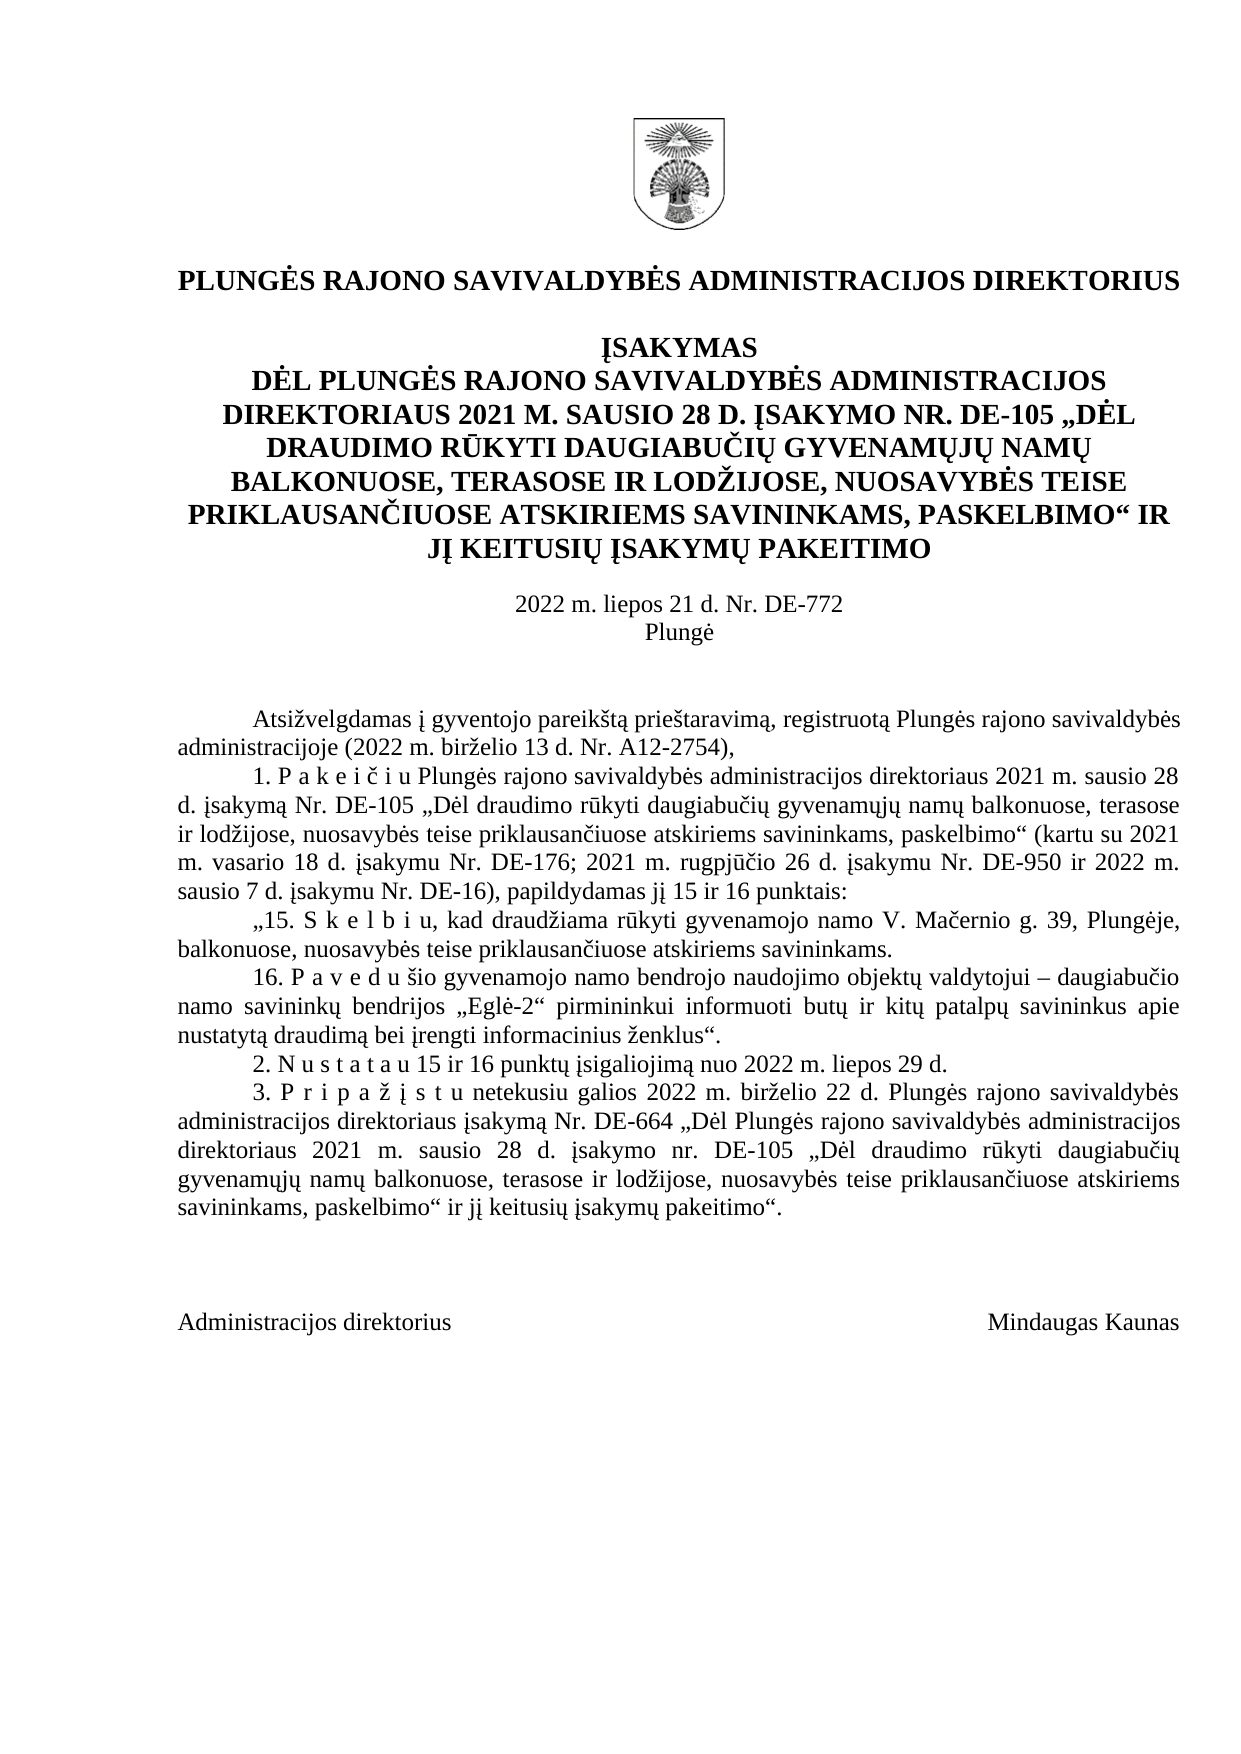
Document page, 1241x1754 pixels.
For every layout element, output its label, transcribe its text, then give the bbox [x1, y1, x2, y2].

text Administracijos direktorius Mindaugas Kaunas [177, 1307, 1181, 1336]
text ĮSAKYMAS [177, 330, 1181, 363]
text 3. P r i p a ž į s t u netekusiu galios 2022 m. birželio 22 d. Plungės rajono savivaldybės administracijos direktoriaus įsakymą Nr. DE-664 „Dėl Plungės rajono savivaldybės administracijos direktoriaus 2021 m. sausio 28 d. įsakymo nr. DE-105 „Dėl draudimo rūkyti daugiabučių gyvenamųjų namų balkonuose, terasose ir lodžijose, nuosavybės teise priklausančiuose atskiriems savininkams, paskelbimo“ ir jį keitusių įsakymų pakeitimo“. [177, 1077, 1181, 1221]
text PLUNGĖS RAJONO SAVIVALDYBĖS ADMINISTRACIJOS DIREKTORIUS [177, 263, 1181, 296]
text 1. P a k e i č i u Plungės rajono savivaldybės administracijos direktoriaus 2021 m. sausio 28 d. įsakymą Nr. DE-105 „Dėl draudimo rūkyti daugiabučių gyvenamųjų namų balkonuose, terasose ir lodžijose, nuosavybės teise priklausančiuose atskiriems savininkams, paskelbimo“ (kartu su 2021 m. vasario 18 d. įsakymu Nr. DE-176; 2021 m. rugpjūčio 26 d. įsakymu Nr. DE-950 ir 2022 m. sausio 7 d. įsakymu Nr. DE-16), papildydamas jį 15 ir 16 punktais: [177, 761, 1181, 905]
text 16. P a v e d u šio gyvenamojo namo bendrojo naudojimo objektų valdytojui – daugiabučio namo savininkų bendrijos „Eglė-2“ pirmininkui informuoti butų ir kitų patalpų savininkus apie nustatytą draudimą bei įrengti informacinius ženklus“. [177, 962, 1181, 1049]
text 2022 m. liepos 21 d. Nr. DE-772 [177, 589, 1181, 617]
text DĖL PLUNGĖS RAJONO SAVIVALDYBĖS ADMINISTRACIJOS DIREKTORIAUS 2021 M. SAUSIO 28 D. ĮSAKYMO NR. DE-105 „DĖL DRAUDIMO RŪKYTI DAUGIABUČIŲ GYVENAMŲJŲ NAMŲ BALKONUOSE, TERASOSE IR LODŽIJOSE, NUOSAVYBĖS TEISE PRIKLAUSANČIUOSE ATSKIRIEMS SAVININKAMS, PASKELBIMO“ IR JĮ KEITUSIŲ ĮSAKYMŲ PAKEITIMO [177, 363, 1181, 564]
text Atsižvelgdamas į gyventojo pareikštą prieštaravimą, registruotą Plungės rajono savivaldybės administracijoje (2022 m. birželio 13 d. Nr. A12-2754), [177, 704, 1181, 761]
text 2. N u s t a t a u 15 ir 16 punktų įsigaliojimą nuo 2022 m. liepos 29 d. [177, 1049, 1181, 1077]
text Plungė [177, 617, 1181, 646]
text „15. S k e l b i u, kad draudžiama rūkyti gyvenamojo namo V. Mačernio g. 39, Plungėje, balkonuose, nuosavybės teise priklausančiuose atskiriems savininkams. [177, 905, 1181, 962]
